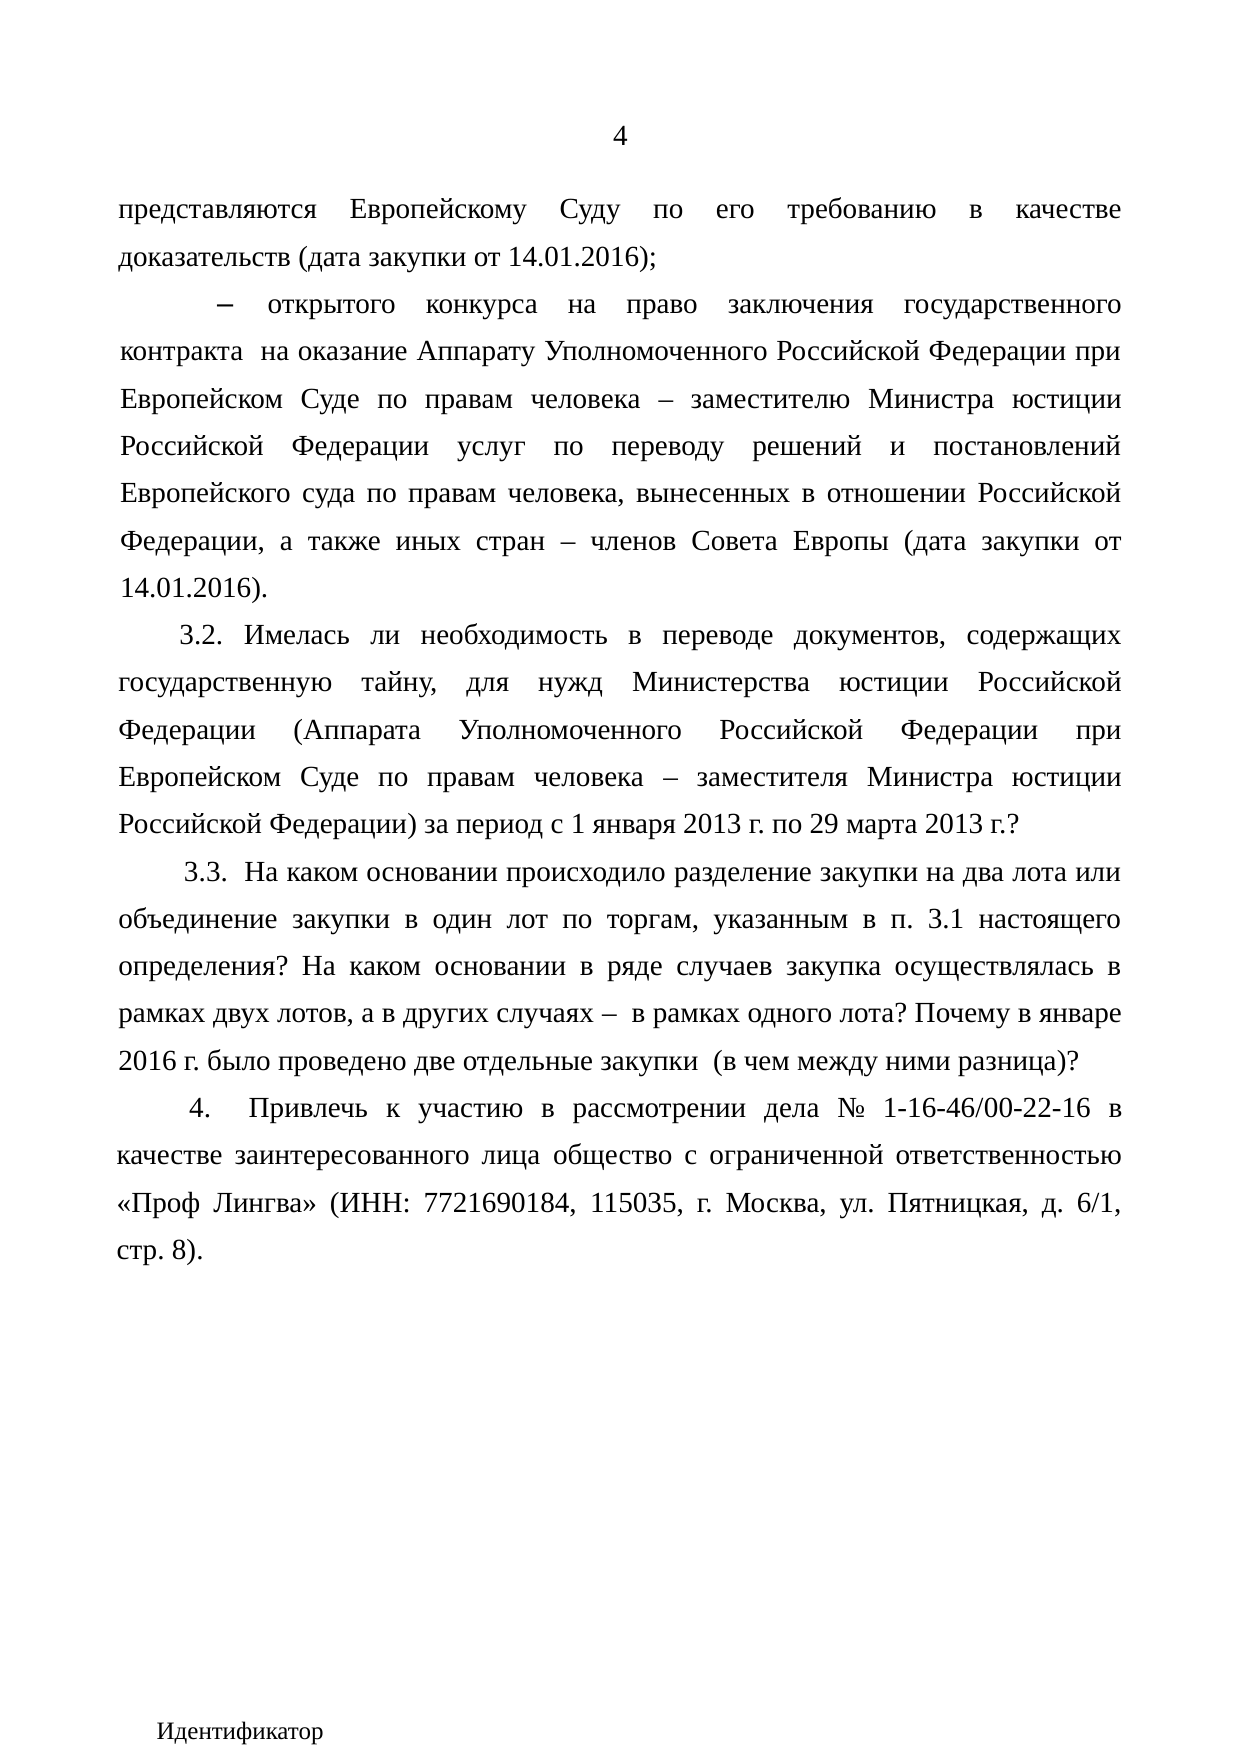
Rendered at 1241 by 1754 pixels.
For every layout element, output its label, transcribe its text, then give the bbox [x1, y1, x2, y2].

list открытого конкурса на право заключения государственного контракта на оказание Аппарату Уполномоченного Российской Федерации при Европейском Суде по правам человека – заместителю Министра юстиции Российской Федерации услуг по переводу решений и постановлений Европейского суда по правам человека, вынесенных в отношении Российской Федерации, а также иных стран – членов Совета Европы (дата закупки от 14.01.2016). [120, 276, 1122, 607]
list Привлечь к участию в рассмотрении дела № 1-16-46/00-22-16 в качестве заинтересованного лица общество с ограниченной ответственностью «Проф Лингва» (ИНН: 7721690184, 115035, г. Москва, ул. Пятницкая, д. 6/1, стр. 8). [116, 1080, 1122, 1269]
list представляются Европейскому Суду по его требованию в качестве доказательств (дата закупки от 14.01.2016); [118, 181, 1122, 276]
list 3.2. Имелась ли необходимость в переводе документов, содержащих государственную тайну, для нужд Министерства юстиции Российской Федерации (Аппарата Уполномоченного Российской Федерации при Европейском Суде по правам человека – заместителя Министра юстиции Российской Федерации) за период с 1 января 2013 г. по 29 марта 2013 г.? [118, 607, 1122, 843]
list 3.3. На каком основании происходило разделение закупки на два лота или объединение закупки в один лот по торгам, указанным в п. 3.1 настоящего определения? На каком основании в ряде случаев закупка осуществлялась в рамках двух лотов, а в других случаях – в рамках одного лота? Почему в январе 2016 г. было проведено две отдельные закупки (в чем между ними разница)? [118, 843, 1122, 1080]
